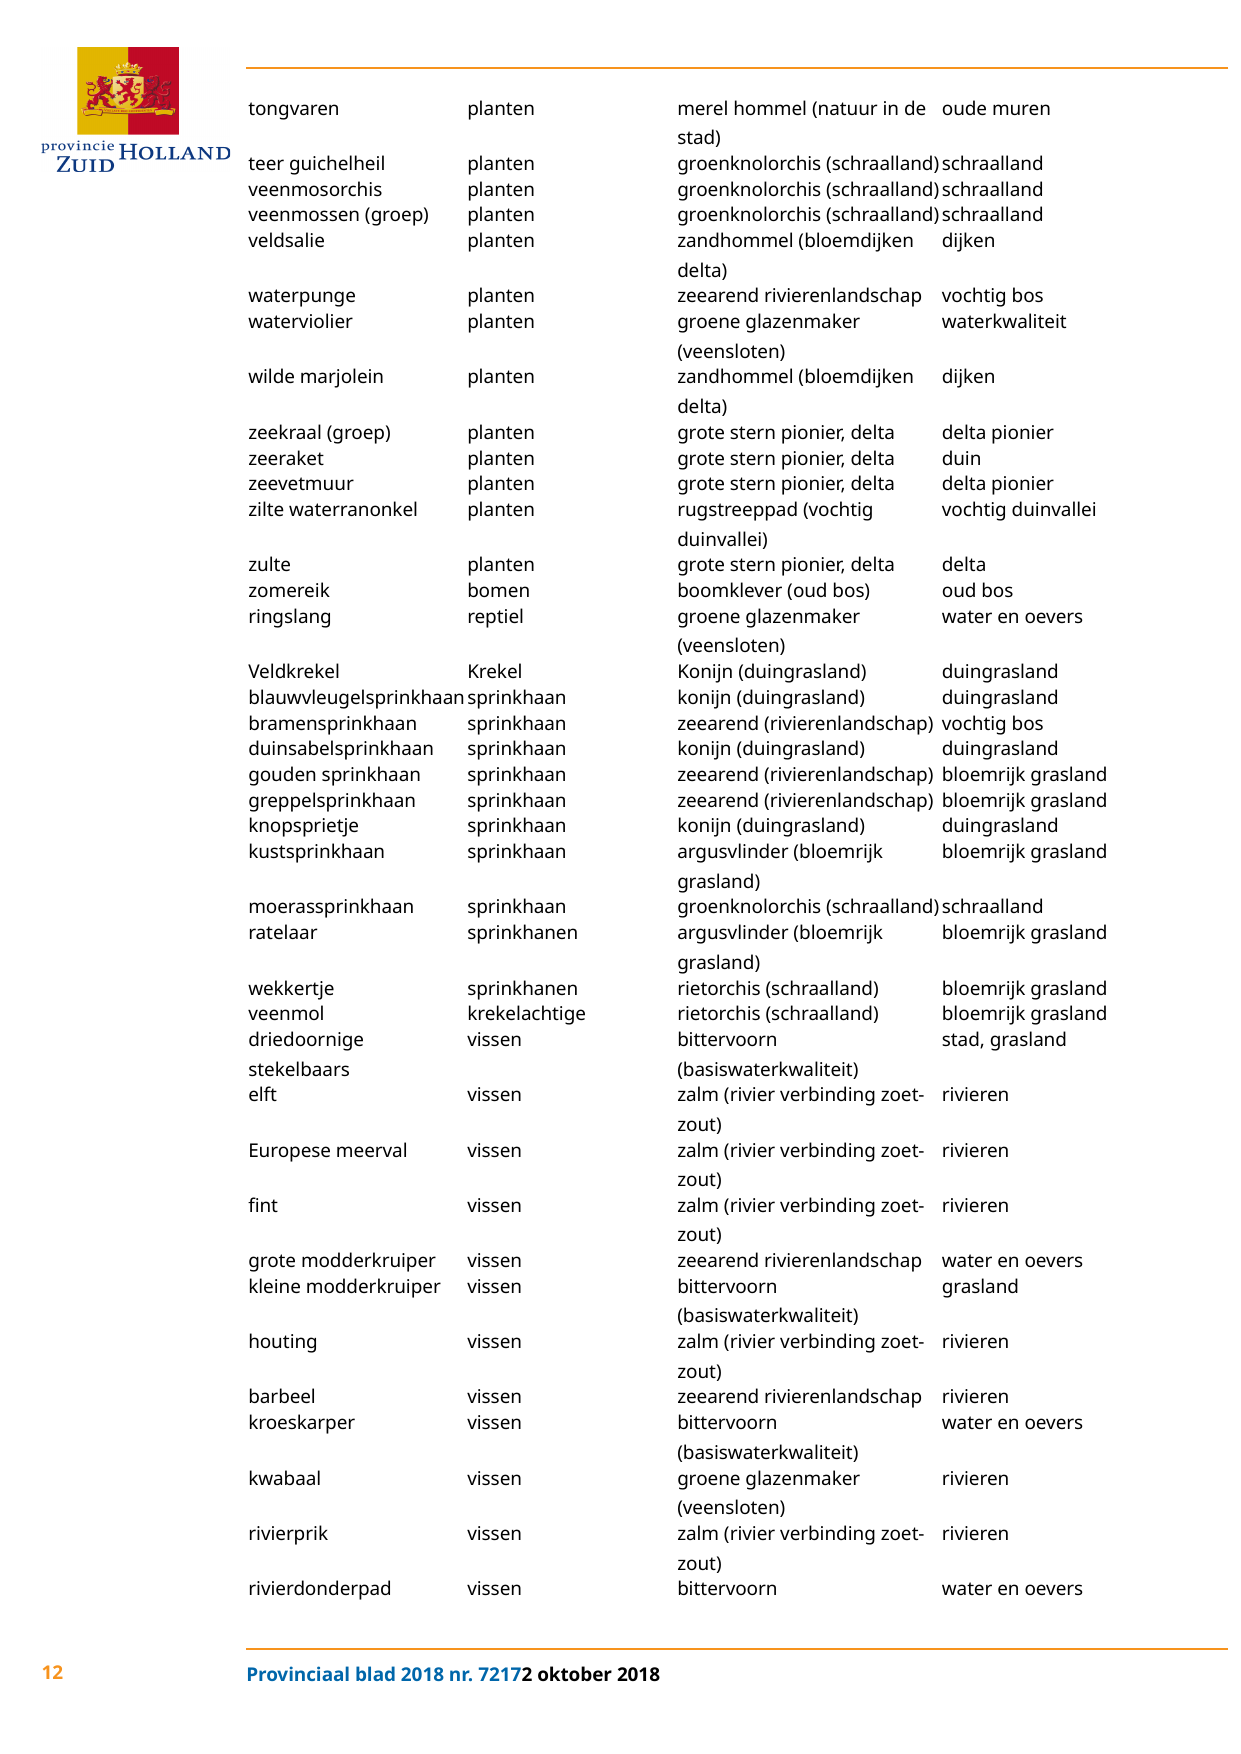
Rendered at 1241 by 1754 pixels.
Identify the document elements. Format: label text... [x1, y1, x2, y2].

table_cell sprinkhaan [467, 813, 677, 838]
table_cell groene glazenmaker (veensloten) [677, 603, 942, 658]
table_cell water en oevers [942, 1575, 1152, 1601]
table_cell oude muren [942, 95, 1152, 150]
table_cell fint [248, 1192, 467, 1247]
table_cell bloemrijk grasland [942, 761, 1152, 787]
table_cell groene glazenmaker (veensloten) [677, 1465, 942, 1520]
table_cell vochtig duinvallei [942, 496, 1152, 551]
table_cell planten [467, 496, 677, 551]
table_cell zalm (rivier verbinding zoet-zout) [677, 1329, 942, 1384]
table_cell rivieren [942, 1137, 1152, 1192]
table_cell vissen [467, 1384, 677, 1409]
table_cell knopsprietje [248, 813, 467, 838]
table_cell duingrasland [942, 735, 1152, 761]
table_cell duinsabelsprinkhaan [248, 735, 467, 761]
table_cell argusvlinder (bloemrijk grasland) [677, 919, 942, 975]
table_cell barbeel [248, 1384, 467, 1409]
table_cell planten [467, 308, 677, 364]
table_cell rivieren [942, 1465, 1152, 1520]
table_cell Europese meerval [248, 1137, 467, 1192]
table_cell wilde marjolein [248, 364, 467, 419]
table_cell sprinkhanen [467, 919, 677, 975]
table_cell rivieren [942, 1081, 1152, 1137]
table_cell zeearend (rivierenlandschap) [677, 787, 942, 813]
table_cell driedoornige stekelbaars [248, 1026, 467, 1081]
table_cell rugstreeppad (vochtig duinvallei) [677, 496, 942, 551]
table_cell bittervoorn [677, 1575, 942, 1601]
table_cell vissen [467, 1026, 677, 1081]
table_cell planten [467, 445, 677, 470]
table_cell vochtig bos [942, 283, 1152, 308]
table_cell groenknolorchis (schraalland) [677, 176, 942, 202]
table_cell delta pionier [942, 419, 1152, 445]
table_cell vissen [467, 1248, 677, 1273]
table_cell vissen [467, 1192, 677, 1247]
table_cell konijn (duingrasland) [677, 684, 942, 710]
table_cell merel hommel (natuur in de stad) [677, 95, 942, 150]
table_cell zalm (rivier verbinding zoet-zout) [677, 1081, 942, 1137]
table_cell teer guichelheil [248, 150, 467, 176]
table_cell greppelsprinkhaan [248, 787, 467, 813]
table_cell zeevetmuur [248, 470, 467, 496]
table_cell sprinkhaan [467, 735, 677, 761]
table_cell duingrasland [942, 658, 1152, 684]
table_cell duingrasland [942, 813, 1152, 838]
table_cell wekkertje [248, 975, 467, 1000]
table_cell grasland [942, 1273, 1152, 1328]
table_cell grote modderkruiper [248, 1248, 467, 1273]
table_cell planten [467, 95, 677, 150]
table_cell vissen [467, 1329, 677, 1384]
table_cell rivieren [942, 1384, 1152, 1409]
table_cell zeeraket [248, 445, 467, 470]
table_cell zeearend (rivierenlandschap) [677, 710, 942, 735]
table_cell rivieren [942, 1520, 1152, 1575]
table_cell planten [467, 419, 677, 445]
table_cell veenmol [248, 1000, 467, 1026]
table_cell duingrasland [942, 684, 1152, 710]
table_cell planten [467, 227, 677, 283]
table_cell waterkwaliteit [942, 308, 1152, 364]
table_cell vochtig bos [942, 710, 1152, 735]
table_cell groenknolorchis (schraalland) [677, 894, 942, 919]
table_cell water en oevers [942, 1248, 1152, 1273]
table_cell kustsprinkhaan [248, 838, 467, 894]
table_cell reptiel [467, 603, 677, 658]
table_cell planten [467, 364, 677, 419]
table_cell konijn (duingrasland) [677, 813, 942, 838]
table_cell bomen [467, 577, 677, 603]
table_cell rivierdonderpad [248, 1575, 467, 1601]
table_cell kwabaal [248, 1465, 467, 1520]
table_cell bloemrijk grasland [942, 787, 1152, 813]
table_cell planten [467, 470, 677, 496]
table_cell planten [467, 150, 677, 176]
table_cell groenknolorchis (schraalland) [677, 150, 942, 176]
table_cell ringslang [248, 603, 467, 658]
table_cell blauwvleugelsprinkhaan [248, 684, 467, 710]
table_cell planten [467, 551, 677, 577]
table_cell kroeskarper [248, 1410, 467, 1465]
table_cell houting [248, 1329, 467, 1384]
table_cell elft [248, 1081, 467, 1137]
table_cell water en oevers [942, 1410, 1152, 1465]
table_cell bloemrijk grasland [942, 1000, 1152, 1026]
table_cell rietorchis (schraalland) [677, 975, 942, 1000]
table_cell zalm (rivier verbinding zoet-zout) [677, 1192, 942, 1247]
table_cell bittervoorn (basiswaterkwaliteit) [677, 1410, 942, 1465]
table_cell zandhommel (bloemdijken delta) [677, 364, 942, 419]
table_cell tongvaren [248, 95, 467, 150]
table_cell sprinkhaan [467, 787, 677, 813]
table_cell stad, grasland [942, 1026, 1152, 1081]
table_cell grote stern pionier, delta [677, 470, 942, 496]
table_cell vissen [467, 1137, 677, 1192]
table_cell delta pionier [942, 470, 1152, 496]
table_cell vissen [467, 1575, 677, 1601]
table_cell sprinkhaan [467, 894, 677, 919]
table_cell zandhommel (bloemdijken delta) [677, 227, 942, 283]
table_cell Krekel [467, 658, 677, 684]
table_cell zeearend rivierenlandschap [677, 283, 942, 308]
table_cell rivierprik [248, 1520, 467, 1575]
table_cell planten [467, 202, 677, 227]
table_cell vissen [467, 1081, 677, 1137]
table_cell Veldkrekel [248, 658, 467, 684]
table_cell moerassprinkhaan [248, 894, 467, 919]
table_cell zeearend (rivierenlandschap) [677, 761, 942, 787]
table_cell bramensprinkhaan [248, 710, 467, 735]
table_cell oud bos [942, 577, 1152, 603]
table_cell krekelachtige [467, 1000, 677, 1026]
table_cell groene glazenmaker (veensloten) [677, 308, 942, 364]
table_cell vissen [467, 1410, 677, 1465]
table_cell rietorchis (schraalland) [677, 1000, 942, 1026]
table_cell sprinkhaan [467, 684, 677, 710]
table_cell zalm (rivier verbinding zoet-zout) [677, 1137, 942, 1192]
table_cell konijn (duingrasland) [677, 735, 942, 761]
table_cell rivieren [942, 1329, 1152, 1384]
table_cell kleine modderkruiper [248, 1273, 467, 1328]
table_cell schraalland [942, 894, 1152, 919]
table_cell grote stern pionier, delta [677, 445, 942, 470]
table_cell planten [467, 283, 677, 308]
table_cell veenmossen (groep) [248, 202, 467, 227]
table_cell zeearend rivierenlandschap [677, 1248, 942, 1273]
table_cell ratelaar [248, 919, 467, 975]
table_cell vissen [467, 1520, 677, 1575]
table_cell veldsalie [248, 227, 467, 283]
table_cell zulte [248, 551, 467, 577]
table_cell vissen [467, 1273, 677, 1328]
table_cell gouden sprinkhaan [248, 761, 467, 787]
table_cell veenmosorchis [248, 176, 467, 202]
table_cell waterpunge [248, 283, 467, 308]
table_cell zalm (rivier verbinding zoet-zout) [677, 1520, 942, 1575]
table_cell water en oevers [942, 603, 1152, 658]
table_cell vissen [467, 1465, 677, 1520]
table_cell dijken [942, 364, 1152, 419]
table_cell planten [467, 176, 677, 202]
table_cell Konijn (duingrasland) [677, 658, 942, 684]
table_cell boomklever (oud bos) [677, 577, 942, 603]
table_cell groenknolorchis (schraalland) [677, 202, 942, 227]
table_cell schraalland [942, 202, 1152, 227]
table_cell zilte waterranonkel [248, 496, 467, 551]
table_cell zeearend rivierenlandschap [677, 1384, 942, 1409]
table_cell grote stern pionier, delta [677, 551, 942, 577]
table_cell bloemrijk grasland [942, 838, 1152, 894]
table_cell bittervoorn (basiswaterkwaliteit) [677, 1026, 942, 1081]
table_cell sprinkhaan [467, 710, 677, 735]
picture [41, 47, 231, 172]
table_cell zomereik [248, 577, 467, 603]
table_cell bloemrijk grasland [942, 919, 1152, 975]
table_cell rivieren [942, 1192, 1152, 1247]
table_cell bittervoorn (basiswaterkwaliteit) [677, 1273, 942, 1328]
table_cell schraalland [942, 150, 1152, 176]
table_cell bloemrijk grasland [942, 975, 1152, 1000]
table_cell dijken [942, 227, 1152, 283]
table_cell sprinkhaan [467, 838, 677, 894]
table_cell delta [942, 551, 1152, 577]
table_cell argusvlinder (bloemrijk grasland) [677, 838, 942, 894]
table_cell waterviolier [248, 308, 467, 364]
table_cell schraalland [942, 176, 1152, 202]
table_cell duin [942, 445, 1152, 470]
table_cell sprinkhanen [467, 975, 677, 1000]
table_cell grote stern pionier, delta [677, 419, 942, 445]
table_cell zeekraal (groep) [248, 419, 467, 445]
table_cell sprinkhaan [467, 761, 677, 787]
